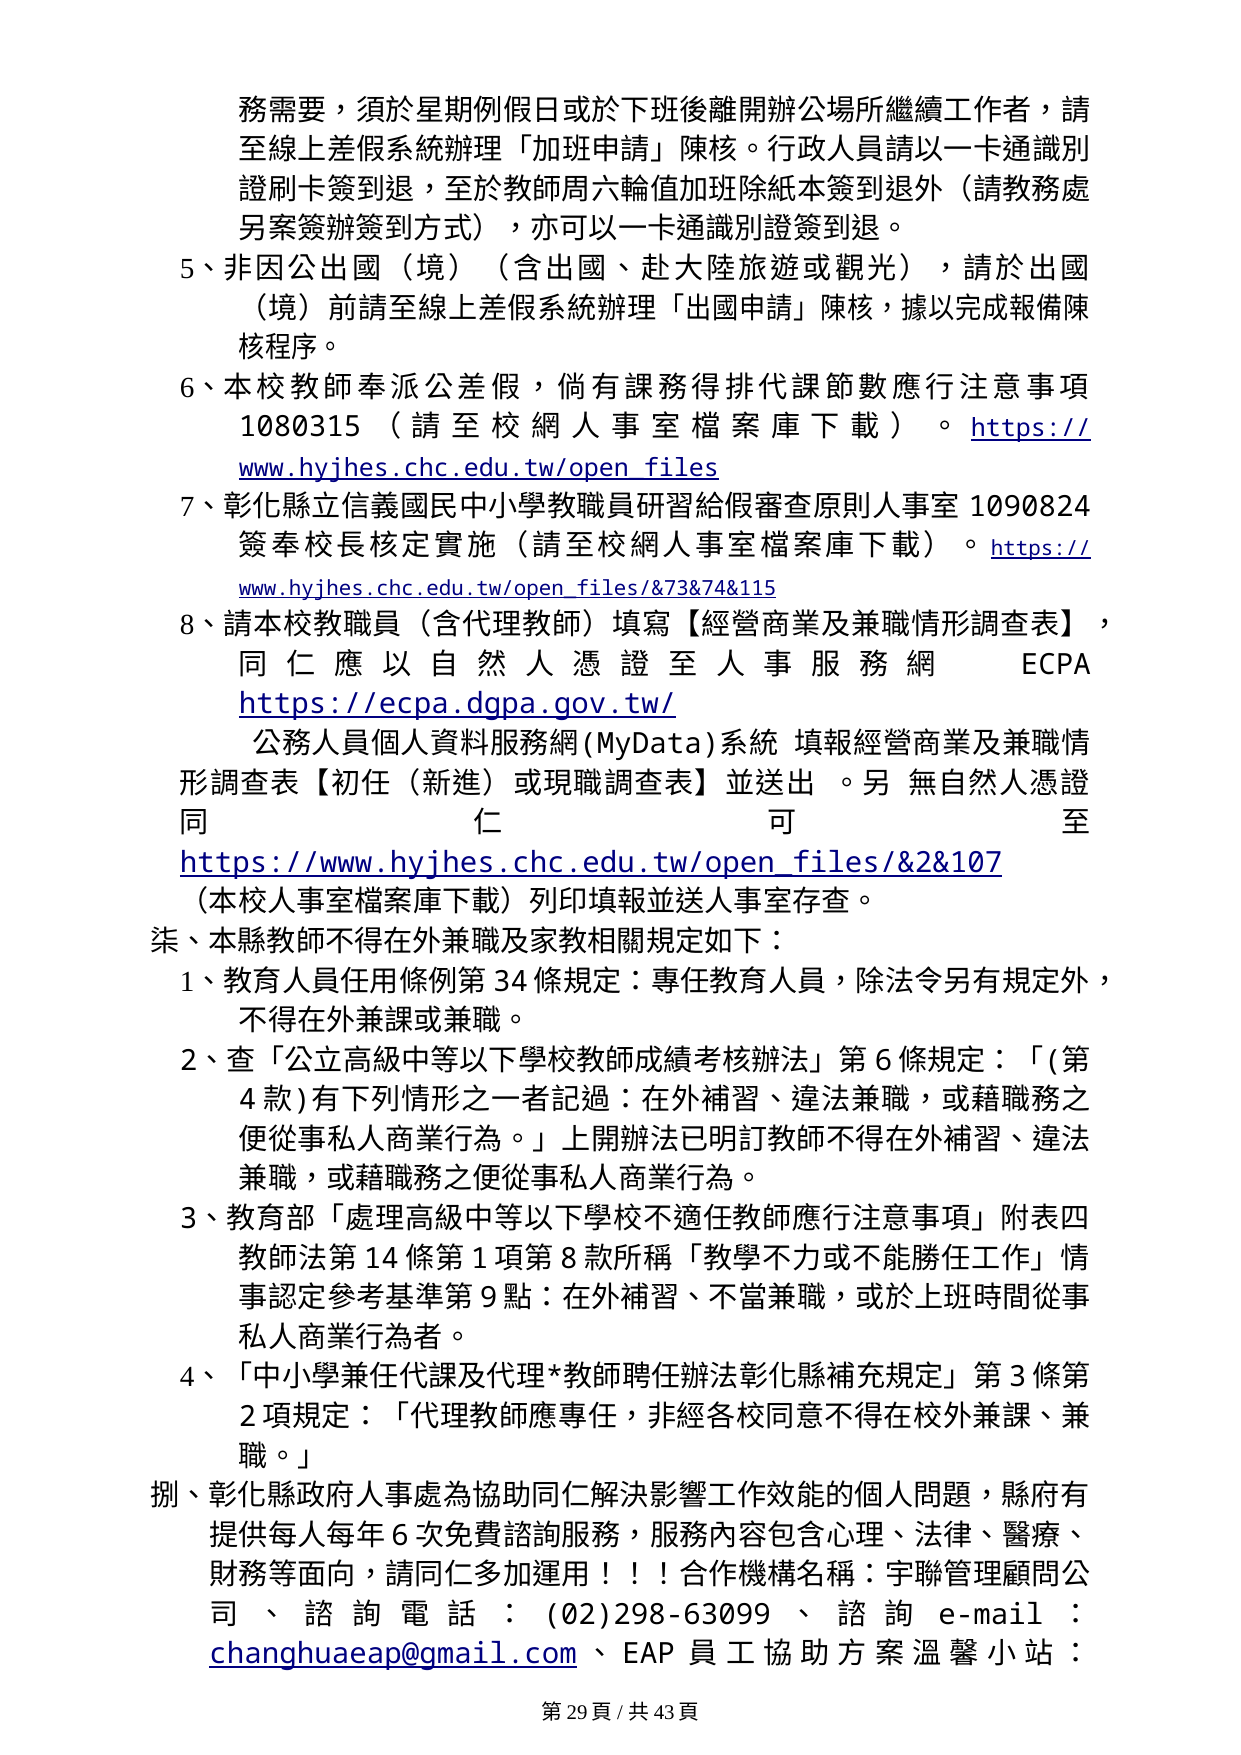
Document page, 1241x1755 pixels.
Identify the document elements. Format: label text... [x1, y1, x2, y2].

text 公務人員個人資料服務網(MyData)系統 填報經營商業及兼職情形調查表【初任（新進）或現職調查表】並送出 。另 無自然人憑證 同仁可至 https://www.hyjhes.chc.edu.tw/open_files/&2&107 （本校人事室檔案庫下載）列印填報並送人事室存查。 [179, 722, 1091, 920]
list 非因公出國（境）（含出國、赴大陸旅遊或觀光），請於出國（境）前請至線上差假系統辦理「出國申請」陳核，據以完成報備陳核程序。 [179, 247, 1091, 366]
list 「中小學兼任代課及代理*教師聘任辦法彰化縣補充規定」第3條第2項規定：「代理教師應專任，非經各校同意不得在校外兼課、兼職。」 [179, 1355, 1091, 1474]
list 本校教師奉派公差假，倘有課務得排代課節數應行注意事項1080315（請至校網人事室檔案庫下載）。https://www.hyjhes.chc.edu.tw/open_files [179, 366, 1091, 484]
list 請本校教職員（含代理教師）填寫【經營商業及兼職情形調查表】，同仁應以自然人憑證至人事服務網 ECPA https://ecpa.dgpa.gov.tw/ [179, 603, 1091, 722]
list 本縣教師不得在外兼職及家教相關規定如下： [150, 920, 1091, 959]
list 彰化縣立信義國民中小學教職員研習給假審查原則人事室1090824簽奉校長核定實施（請至校網人事室檔案庫下載）。https://www.hyjhes.chc.edu.tw/open_files/&73&74&115 [179, 484, 1091, 603]
list 教育部「處理高級中等以下學校不適任教師應行注意事項」附表四教師法第14條第1項第8款所稱「教學不力或不能勝任工作」情事認定參考基準第9點：在外補習、不當兼職，或於上班時間從事私人商業行為者。 [179, 1197, 1091, 1355]
list 彰化縣政府人事處為協助同仁解決影響工作效能的個人問題，縣府有提供每人每年6次免費諮詢服務，服務內容包含心理、法律、醫療、財務等面向，請同仁多加運用！！！合作機構名稱：宇聯管理顧問公司、諮詢電話：(02)298-63099、諮詢e-mail：changhuaeap@gmail.com、EAP員工協助方案溫馨小站： [150, 1474, 1091, 1672]
list 查「公立高級中等以下學校教師成績考核辦法」第6條規定：「(第4款)有下列情形之一者記過：在外補習、違法兼職，或藉職務之便從事私人商業行為。」上開辦法已明訂教師不得在外補習、違法兼職，或藉職務之便從事私人商業行為。 [179, 1038, 1091, 1197]
list 教育人員任用條例第34條規定：專任教育人員，除法令另有規定外，不得在外兼課或兼職。 [179, 959, 1091, 1038]
list 務需要，須於星期例假日或於下班後離開辦公場所繼續工作者，請至線上差假系統辦理「加班申請」陳核。行政人員請以一卡通識別證刷卡簽到退，至於教師周六輪值加班除紙本簽到退外（請教務處另案簽辦簽到方式），亦可以一卡通識別證簽到退。 [179, 88, 1091, 247]
